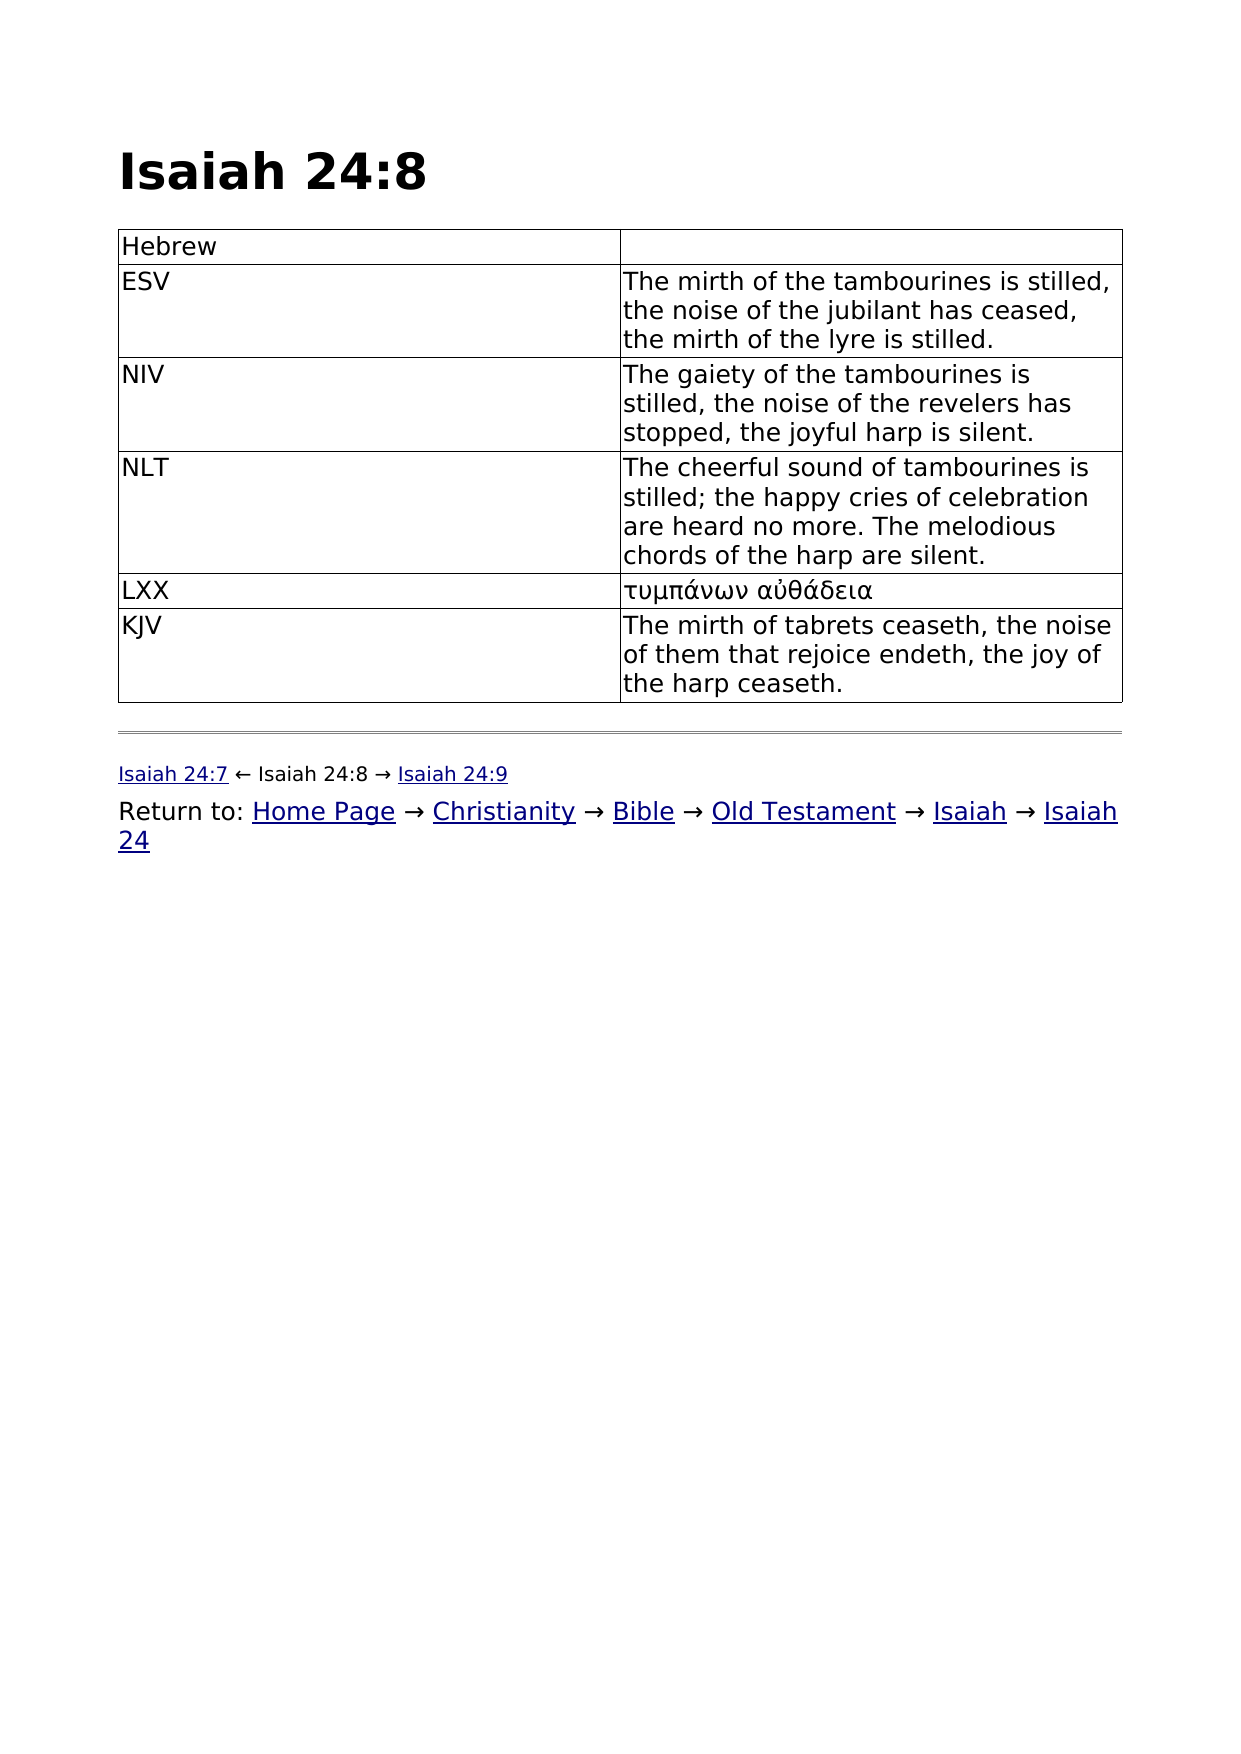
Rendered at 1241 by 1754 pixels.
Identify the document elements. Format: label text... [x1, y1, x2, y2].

table_header Hebrew [119, 230, 620, 264]
text Isaiah 24:7 ← Isaiah 24:8 → Isaiah 24:9 [118, 763, 1122, 797]
table_cell The gaiety of the tambourines is stilled, the noise of the revelers has stopped, the joyful harp is silent. [621, 358, 1122, 451]
table_cell The cheerful sound of tambourines is stilled; the happy cries of celebration are heard no more. The melodious chords of the harp are silent. [621, 452, 1122, 573]
text Return to: Home Page → Christianity → Bible → Old Testament → Isaiah → Isaiah 24 [118, 797, 1122, 855]
subtitle Isaiah 24:8 [118, 143, 1122, 201]
table_cell The mirth of the tambourines is stilled, the noise of the jubilant has ceased, the mirth of the lyre is stilled. [621, 265, 1122, 357]
table_cell NLT [119, 452, 620, 573]
table_cell τυμπάνων αὐθάδεια [621, 574, 1122, 608]
table_cell NIV [119, 358, 620, 451]
table_cell ESV [119, 265, 620, 357]
table_cell The mirth of tabrets ceaseth, the noise of them that rejoice endeth, the joy of the harp ceaseth. [621, 609, 1122, 702]
table_cell KJV [119, 609, 620, 702]
table_cell LXX [119, 574, 620, 608]
table_header [621, 230, 1122, 264]
